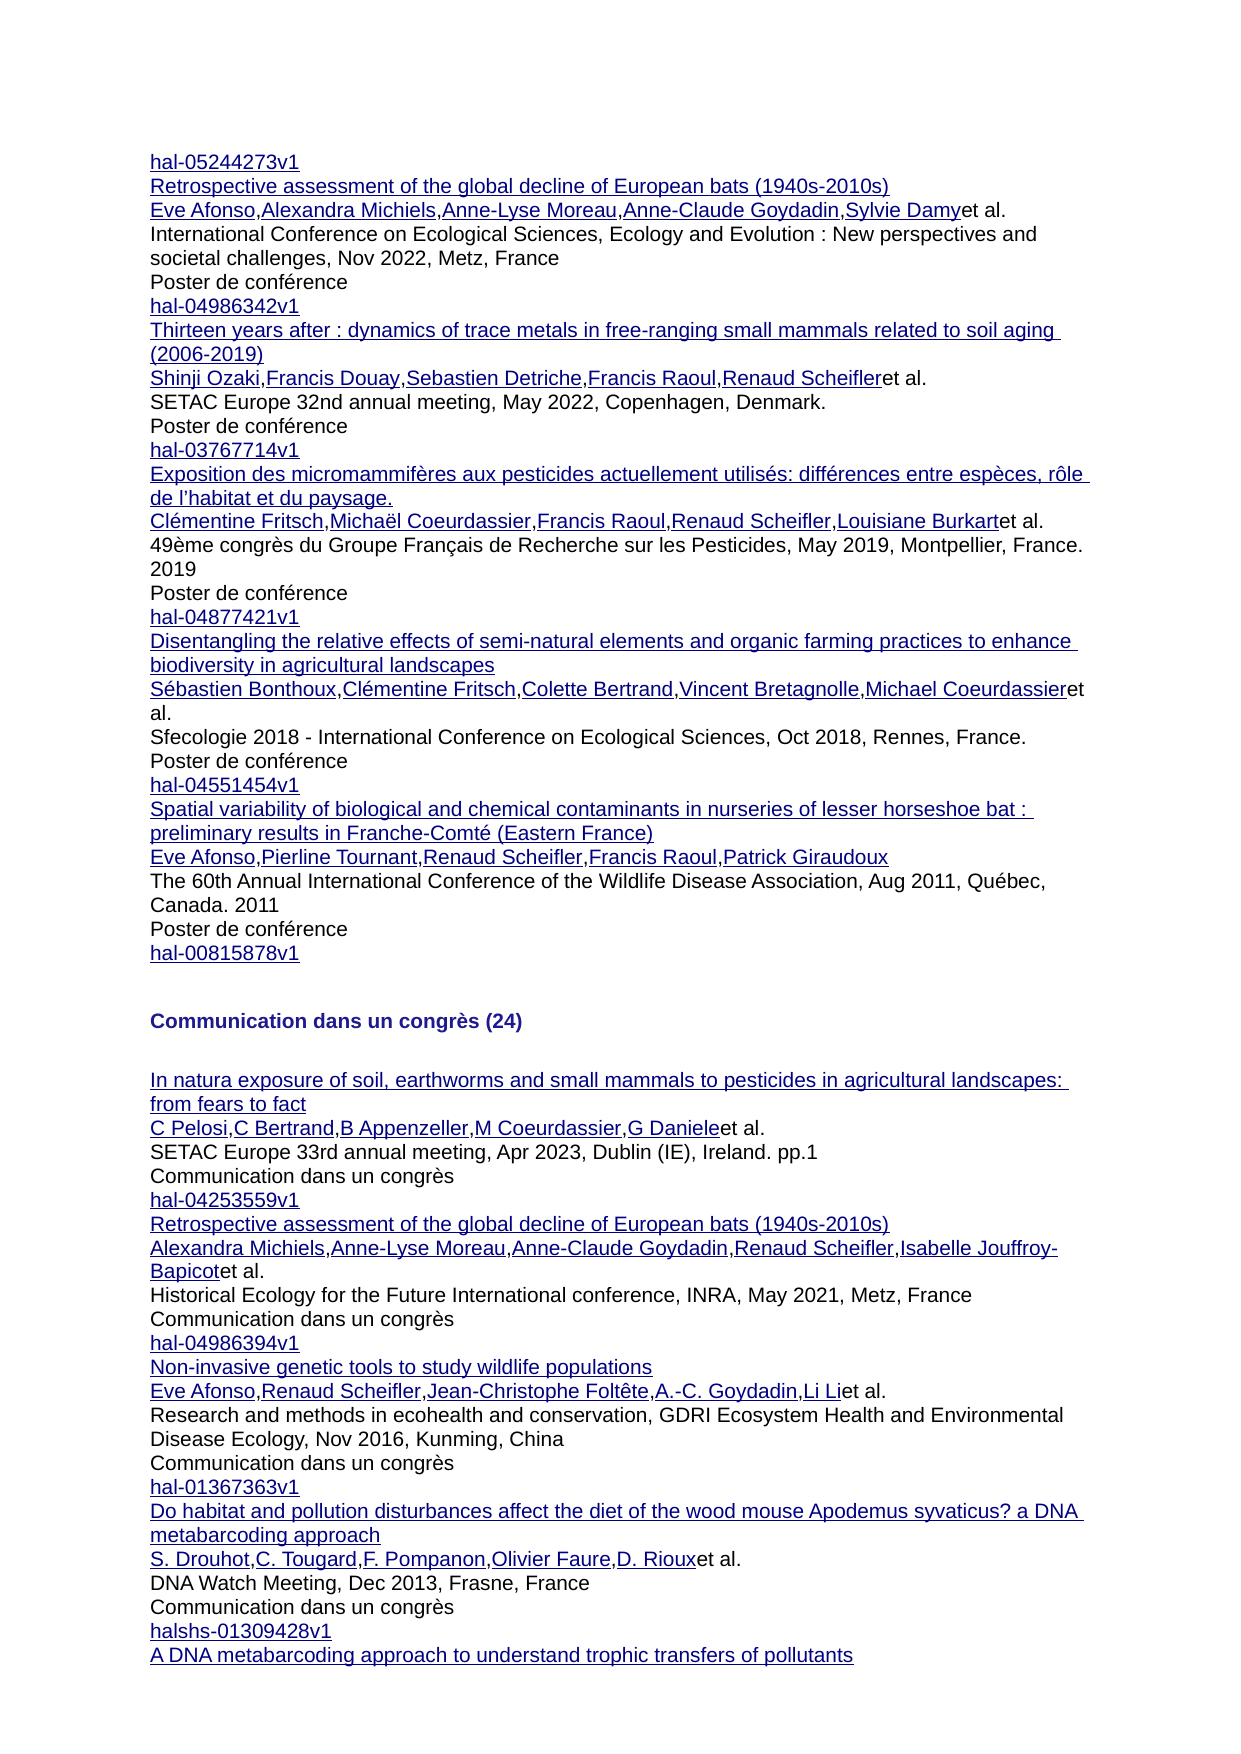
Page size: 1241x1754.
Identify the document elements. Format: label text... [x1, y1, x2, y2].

table_cell A DNA metabarcoding approach to understand trophic transfers of pollutants [150, 1643, 1090, 1667]
table_cell Exposition des micromammifères aux pesticides actuellement utilisés: différences entre espèces, rôle [150, 461, 1090, 482]
table_cell Non-invasive genetic tools to study wildlife populations Eve Afonso,Renaud Scheifler,Jean-Christophe Foltête,A.-C. Goydadin,Li Liet al. Research and methods in ecohealth and conservation, GDRI Ecosystem Health and Environmental Disease Ecology, Nov 2016, Kunming, China Communication dans un congrès hal-01367363v1 [150, 1355, 1090, 1499]
table_cell Retrospective assessment of the global decline of European bats (1940s-2010s) Alexandra Michiels,Anne-Lyse Moreau,Anne-Claude Goydadin,Renaud Scheifler,Isabelle Jouffroy-Bapicotet al. Historical Ecology for the Future International conference, INRA, May 2021, Metz, France Communication dans un congrès hal-04986394v1 [150, 1211, 1090, 1355]
table_cell de l’habitat et du paysage. Clémentine Fritsch,Michaël Coeurdassier,Francis Raoul,Renaud Scheifler,Louisiane Burkartet al. 49ème congrès du Groupe Français de Recherche sur les Pesticides, May 2019, Montpellier, France. 2019 Poster de conférence hal-04877421v1 [150, 483, 1090, 629]
table_cell Retrospective assessment of the global decline of European bats (1940s-2010s) Eve Afonso,Alexandra Michiels,Anne-Lyse Moreau,Anne-Claude Goydadin,Sylvie Damyet al. International Conference on Ecological Sciences, Ecology and Evolution : New perspectives and societal challenges, Nov 2022, Metz, France Poster de conférence hal-04986342v1 [150, 174, 1090, 318]
table_header In natura exposure of soil, earthworms and small mammals to pesticides in agricultural landscapes: from fears to fact C Pelosi,C Bertrand,B Appenzeller,M Coeurdassier,G Danieleet al. SETAC Europe 33rd annual meeting, Apr 2023, Dublin (IE), Ireland. pp.1 Communication dans un congrès hal-04253559v1 [150, 1068, 1090, 1211]
table_cell Disentangling the relative effects of semi-natural elements and organic farming practices to enhance biodiversity in agricultural landscapes Sébastien Bonthoux,Clémentine Fritsch,Colette Bertrand,Vincent Bretagnolle,Michael Coeurdassieret al. Sfecologie 2018 - International Conference on Ecological Sciences, Oct 2018, Rennes, France. Poster de conférence hal-04551454v1 [150, 629, 1090, 797]
table_header hal-05244273v1 [150, 150, 1090, 174]
table_cell Do habitat and pollution disturbances affect the diet of the wood mouse Apodemus syvaticus? a DNA metabarcoding approach S. Drouhot,C. Tougard,F. Pompanon,Olivier Faure,D. Riouxet al. DNA Watch Meeting, Dec 2013, Frasne, France Communication dans un congrès halshs-01309428v1 [150, 1499, 1090, 1643]
subtitle Communication dans un congrès (24) [150, 1009, 1090, 1033]
table_cell Spatial variability of biological and chemical contaminants in nurseries of lesser horseshoe bat : preliminary results in Franche-Comté (Eastern France) Eve Afonso,Pierline Tournant,Renaud Scheifler,Francis Raoul,Patrick Giraudoux The 60th Annual International Conference of the Wildlife Disease Association, Aug 2011, Québec, Canada. 2011 Poster de conférence hal-00815878v1 [150, 797, 1090, 964]
table_cell Thirteen years after : dynamics of trace metals in free-ranging small mammals related to soil aging (2006-2019) Shinji Ozaki,Francis Douay,Sebastien Detriche,Francis Raoul,Renaud Scheifleret al. SETAC Europe 32nd annual meeting, May 2022, Copenhagen, Denmark. Poster de conférence hal-03767714v1 [150, 318, 1090, 461]
